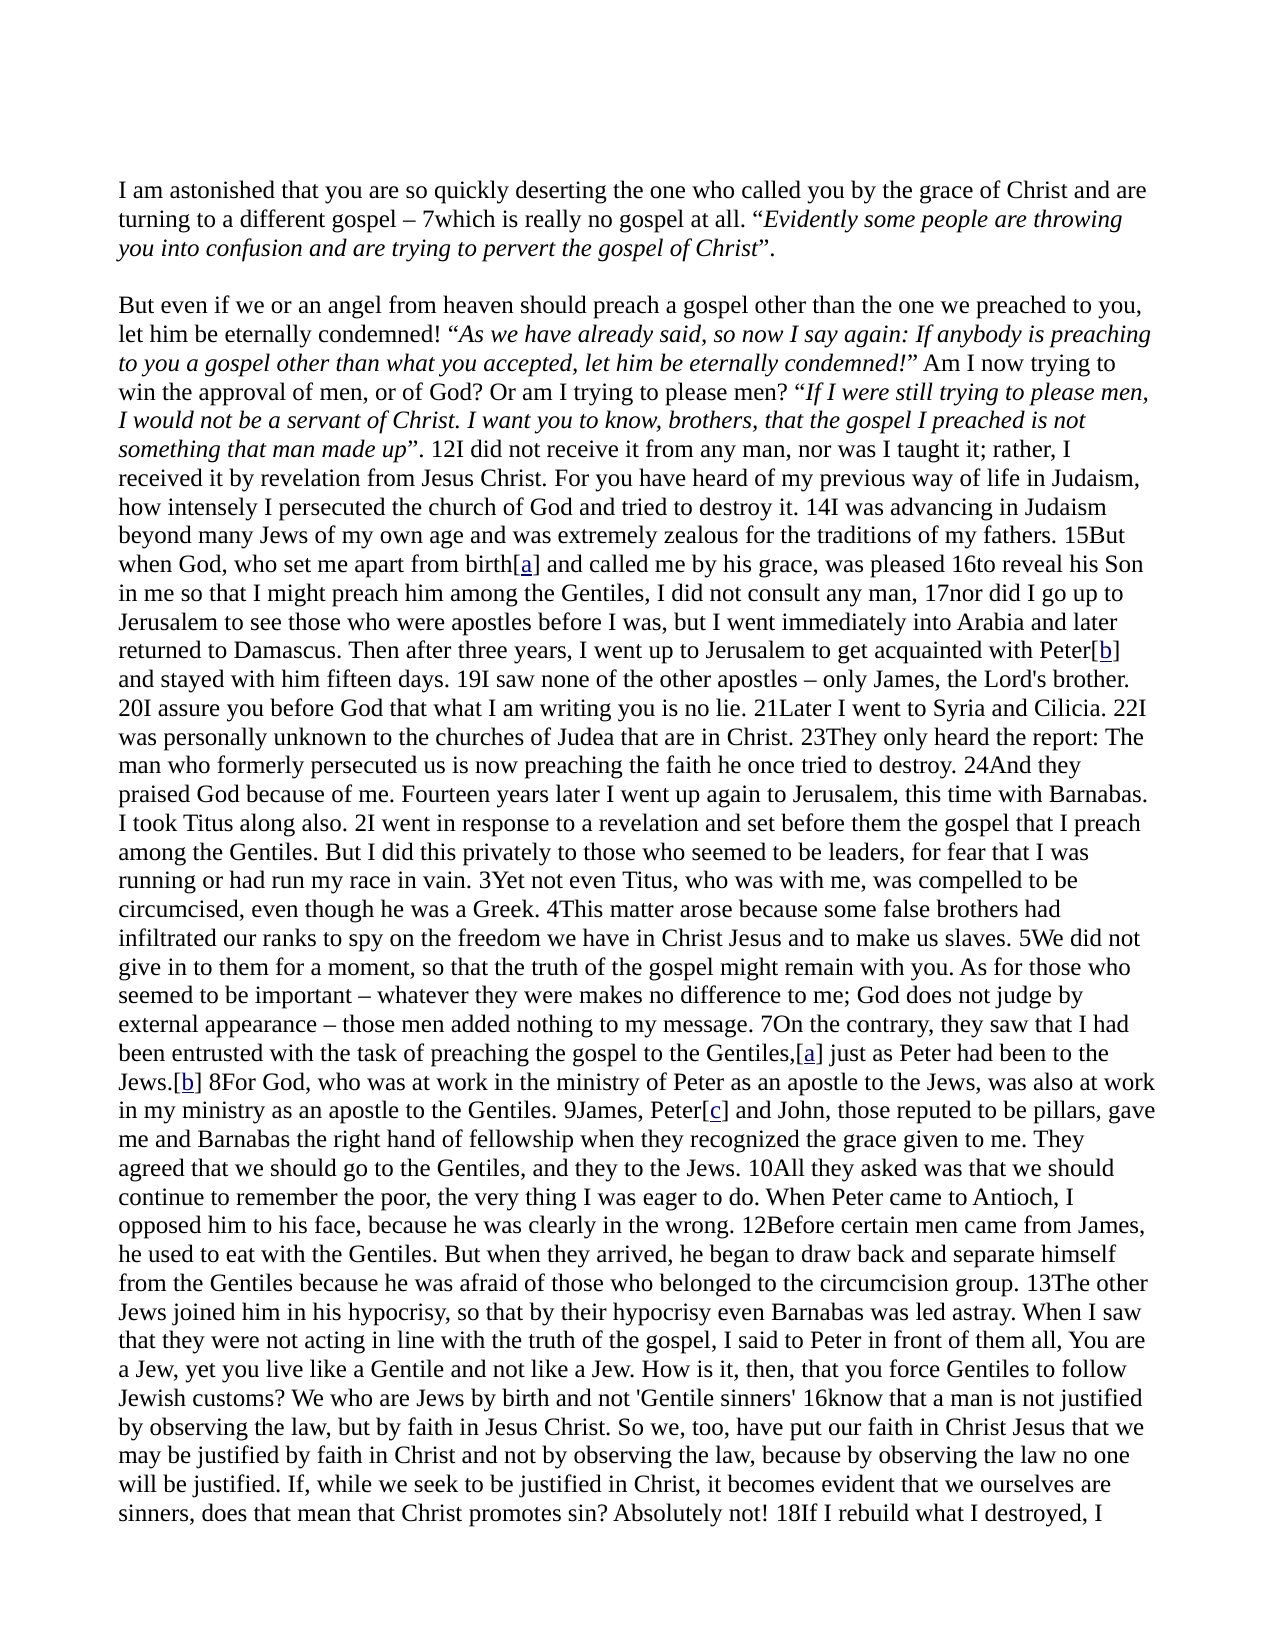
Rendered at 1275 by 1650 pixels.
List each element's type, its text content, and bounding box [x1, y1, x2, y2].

text I am astonished that you are so quickly deserting the one who called you by the grace of Christ and are turning to a different gospel – 7which is really no gospel at all. “Evidently some people are throwing you into confusion and are trying to pervert the gospel of Christ”. [118, 176, 1157, 262]
text But even if we or an angel from heaven should preach a gospel other than the one we preached to you, let him be eternally condemned! “As we have already said, so now I say again: If anybody is preaching to you a gospel other than what you accepted, let him be eternally condemned!” Am I now trying to win the approval of men, or of God? Or am I trying to please men? “If I were still trying to please men, I would not be a servant of Christ. I want you to know, brothers, that the gospel I preached is not something that man made up”. 12I did not receive it from any man, nor was I taught it; rather, I received it by revelation from Jesus Christ. For you have heard of my previous way of life in Judaism, how intensely I persecuted the church of God and tried to destroy it. 14I was advancing in Judaism beyond many Jews of my own age and was extremely zealous for the traditions of my fathers. 15But when God, who set me apart from birth[a] and called me by his grace, was pleased 16to reveal his Son in me so that I might preach him among the Gentiles, I did not consult any man, 17nor did I go up to Jerusalem to see those who were apostles before I was, but I went immediately into Arabia and later returned to Damascus. Then after three years, I went up to Jerusalem to get acquainted with Peter[b] and stayed with him fifteen days. 19I saw none of the other apostles – only James, the Lord's brother. 20I assure you before God that what I am writing you is no lie. 21Later I went to Syria and Cilicia. 22I was personally unknown to the churches of Judea that are in Christ. 23They only heard the report: The man who formerly persecuted us is now preaching the faith he once tried to destroy. 24And they praised God because of me. Fourteen years later I went up again to Jerusalem, this time with Barnabas. I took Titus along also. 2I went in response to a revelation and set before them the gospel that I preach among the Gentiles. But I did this privately to those who seemed to be leaders, for fear that I was running or had run my race in vain. 3Yet not even Titus, who was with me, was compelled to be circumcised, even though he was a Greek. 4This matter arose because some false brothers had infiltrated our ranks to spy on the freedom we have in Christ Jesus and to make us slaves. 5We did not give in to them for a moment, so that the truth of the gospel might remain with you. As for those who seemed to be important – whatever they were makes no difference to me; God does not judge by external appearance – those men added nothing to my message. 7On the contrary, they saw that I had been entrusted with the task of preaching the gospel to the Gentiles,[a] just as Peter had been to the Jews.[b] 8For God, who was at work in the ministry of Peter as an apostle to the Jews, was also at work in my ministry as an apostle to the Gentiles. 9James, Peter[c] and John, those reputed to be pillars, gave me and Barnabas the right hand of fellowship when they recognized the grace given to me. They agreed that we should go to the Gentiles, and they to the Jews. 10All they asked was that we should continue to remember the poor, the very thing I was eager to do. When Peter came to Antioch, I opposed him to his face, because he was clearly in the wrong. 12Before certain men came from James, he used to eat with the Gentiles. But when they arrived, he began to draw back and separate himself from the Gentiles because he was afraid of those who belonged to the circumcision group. 13The other Jews joined him in his hypocrisy, so that by their hypocrisy even Barnabas was led astray. When I saw that they were not acting in line with the truth of the gospel, I said to Peter in front of them all, You are a Jew, yet you live like a Gentile and not like a Jew. How is it, then, that you force Gentiles to follow Jewish customs? We who are Jews by birth and not 'Gentile sinners' 16know that a man is not justified by observing the law, but by faith in Jesus Christ. So we, too, have put our faith in Christ Jesus that we may be justified by faith in Christ and not by observing the law, because by observing the law no one will be justified. If, while we seek to be justified in Christ, it becomes evident that we ourselves are sinners, does that mean that Christ promotes sin? Absolutely not! 18If I rebuild what I destroyed, I [118, 291, 1157, 1527]
